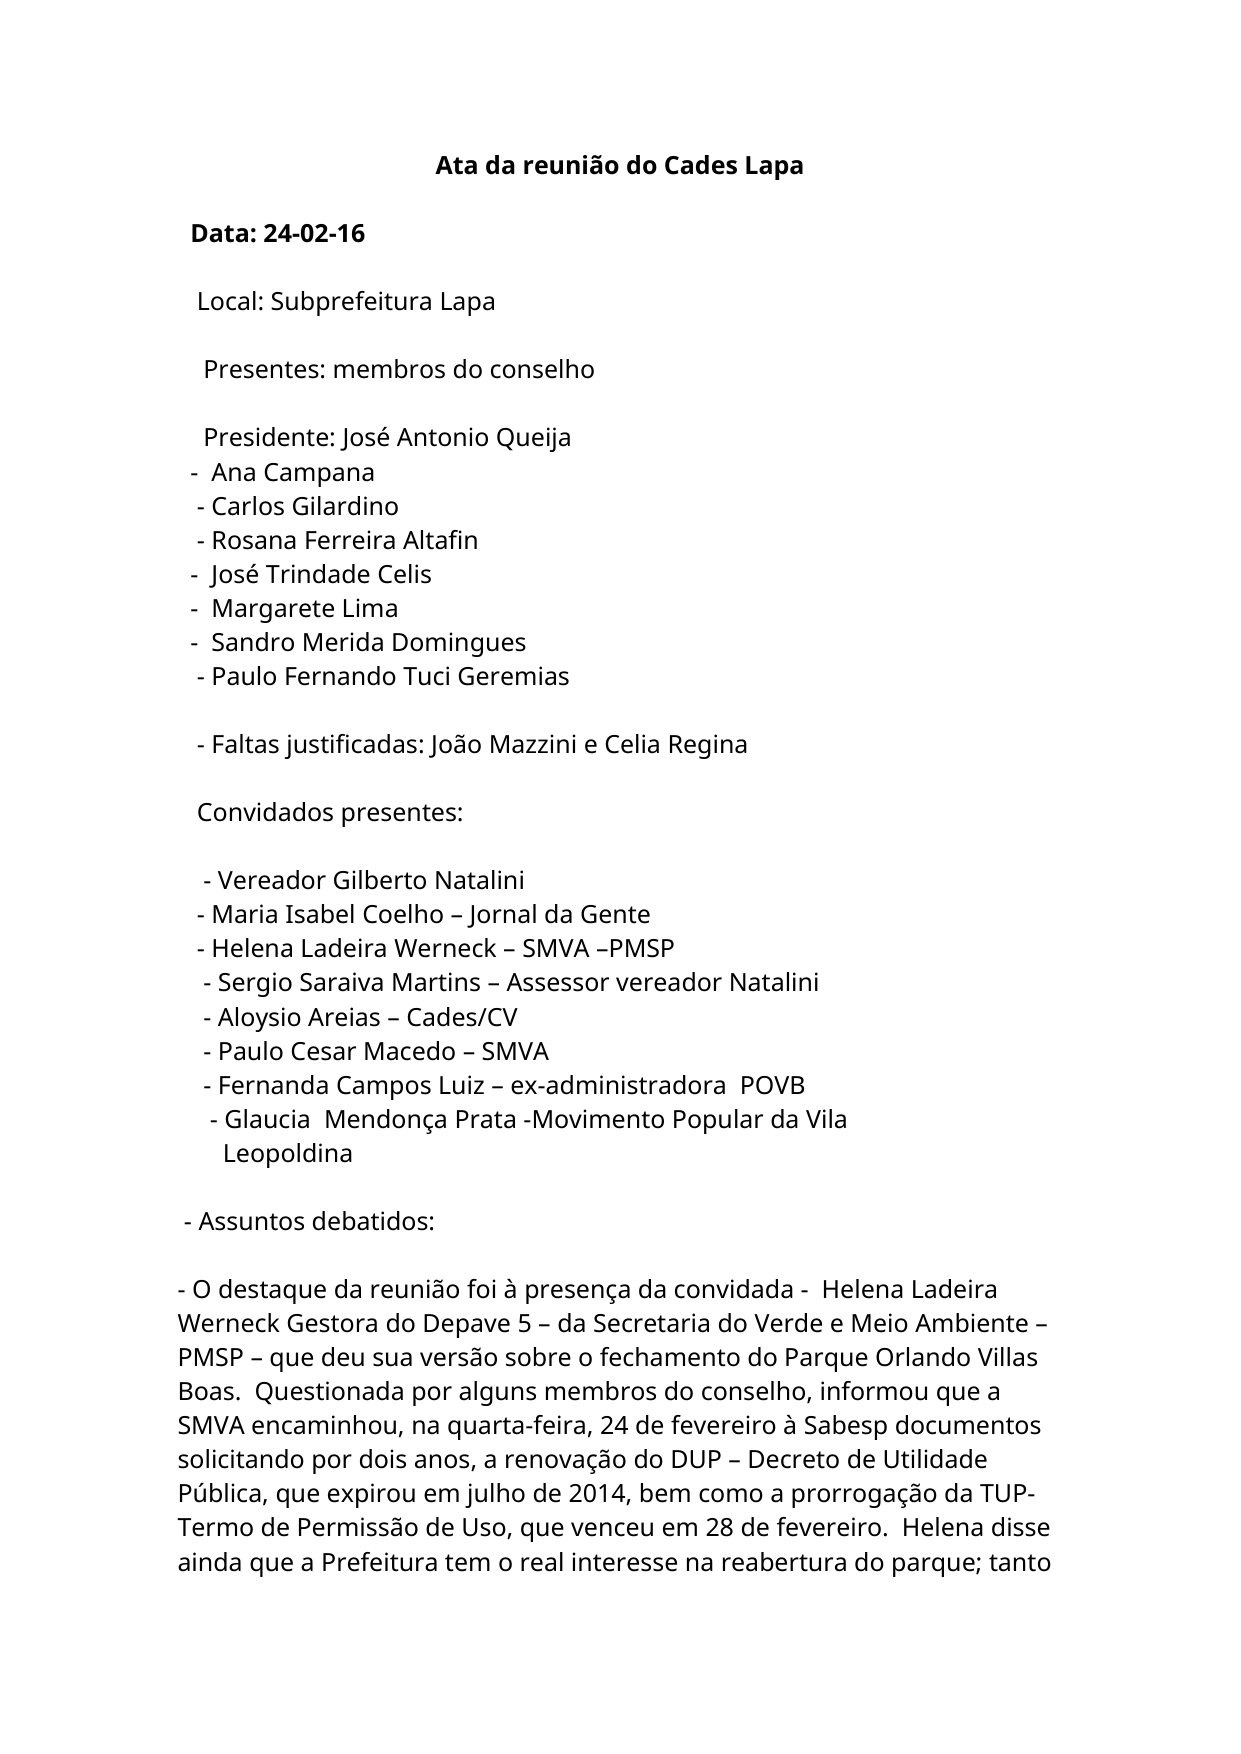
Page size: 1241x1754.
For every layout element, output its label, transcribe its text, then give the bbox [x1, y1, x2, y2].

text - O destaque da reunião foi à presença da convidada - Helena Ladeira Werneck Gestora do Depave 5 – da Secretaria do Verde e Meio Ambiente –PMSP – que deu sua versão sobre o fechamento do Parque Orlando Villas Boas. Questionada por alguns membros do conselho, informou que a SMVA encaminhou, na quarta-feira, 24 de fevereiro à Sabesp documentos solicitando por dois anos, a renovação do DUP – Decreto de Utilidade Pública, que expirou em julho de 2014, bem como a prorrogação da TUP- Termo de Permissão de Uso, que venceu em 28 de fevereiro. Helena disse ainda que a Prefeitura tem o real interesse na reabertura do parque; tanto [177, 1272, 1063, 1578]
text - Rosana Ferreira Altafin [177, 522, 1063, 556]
text - Glaucia Mendonça Prata -Movimento Popular da Vila [177, 1101, 1063, 1135]
text - Paulo Cesar Macedo – SMVA [177, 1033, 1063, 1067]
text - Vereador Gilberto Natalini [177, 863, 1063, 897]
text Ata da reunião do Cades Lapa [177, 148, 1063, 182]
text Convidados presentes: [177, 795, 1063, 829]
text - Aloysio Areias – Cades/CV [177, 999, 1063, 1033]
text - Ana Campana [177, 454, 1063, 488]
text Data: 24-02-16 [177, 216, 1063, 250]
text - Maria Isabel Coelho – Jornal da Gente [177, 897, 1063, 931]
text - Sandro Merida Domingues [177, 624, 1063, 658]
text - Paulo Fernando Tuci Geremias [177, 658, 1063, 693]
text Presidente: José Antonio Queija [177, 420, 1063, 454]
text - José Trindade Celis [177, 556, 1063, 590]
text - Assuntos debatidos: [177, 1203, 1063, 1238]
text - Faltas justificadas: João Mazzini e Celia Regina [177, 727, 1063, 761]
text Presentes: membros do conselho [177, 352, 1063, 386]
text Local: Subprefeitura Lapa [177, 284, 1063, 318]
text - Sergio Saraiva Martins – Assessor vereador Natalini [177, 965, 1063, 999]
text Leopoldina [177, 1135, 1063, 1169]
text - Fernanda Campos Luiz – ex-administradora POVB [177, 1067, 1063, 1101]
text - Carlos Gilardino [177, 488, 1063, 522]
text - Helena Ladeira Werneck – SMVA –PMSP [177, 931, 1063, 965]
text - Margarete Lima [177, 590, 1063, 624]
